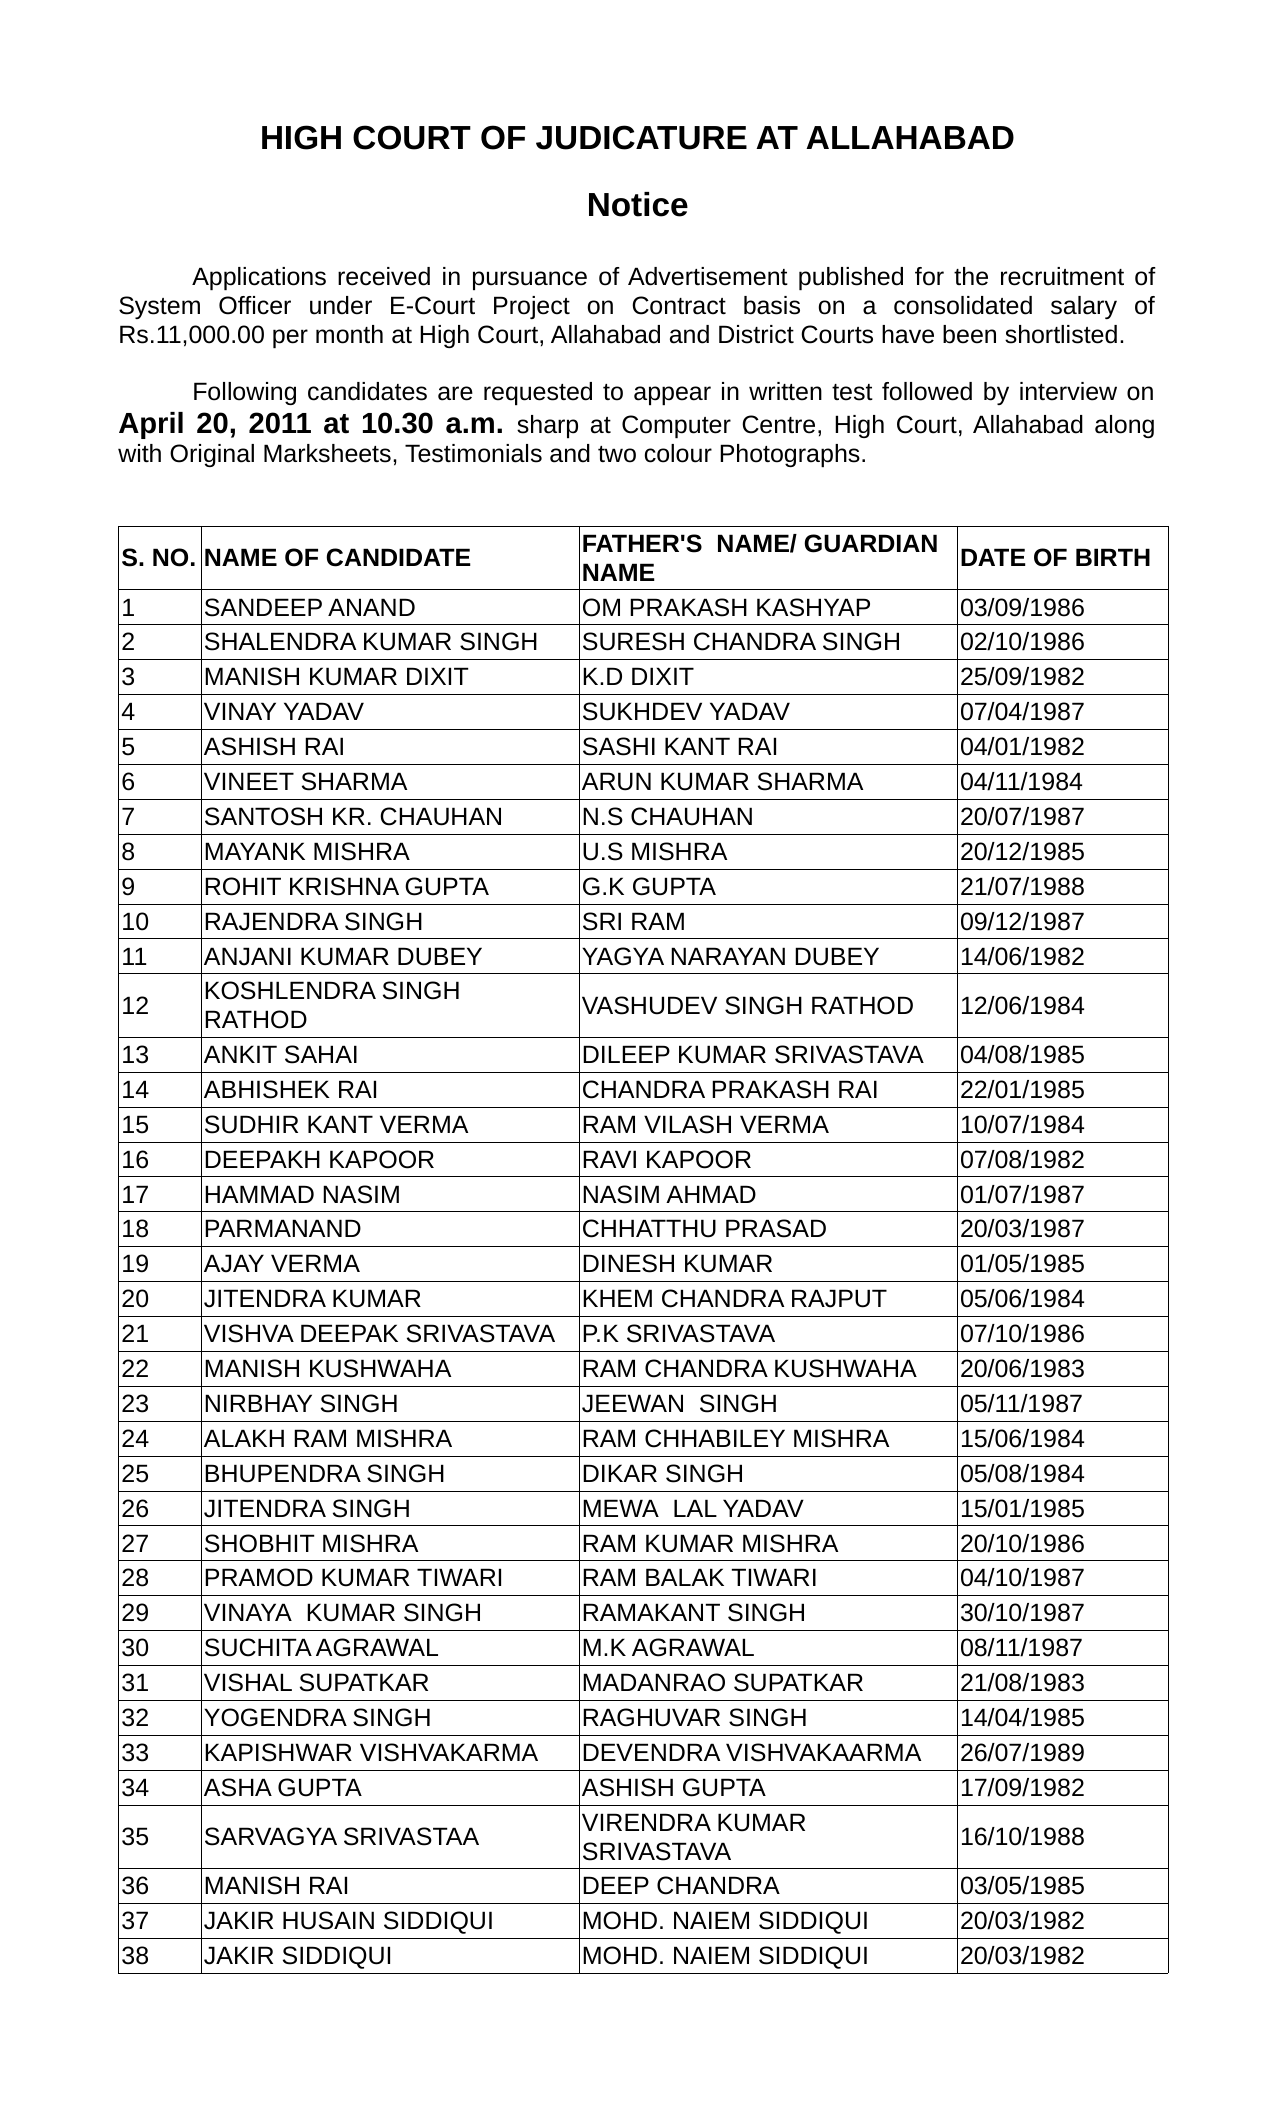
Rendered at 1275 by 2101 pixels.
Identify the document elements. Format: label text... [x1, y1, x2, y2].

table_cell 21/07/1988 [958, 870, 1168, 903]
table_cell 05/11/1987 [958, 1387, 1168, 1421]
table_cell 27 [119, 1526, 201, 1560]
table_cell ARUN KUMAR SHARMA [580, 765, 957, 799]
table_cell RAM CHHABILEY MISHRA [580, 1422, 957, 1456]
table_cell OM PRAKASH KASHYAP [580, 590, 957, 624]
table_cell 4 [119, 695, 201, 729]
table_cell NASIM AHMAD [580, 1177, 957, 1211]
table_cell 16/10/1988 [958, 1806, 1168, 1868]
table_cell SHOBHIT MISHRA [202, 1526, 579, 1560]
text Following candidates are requested to appear in written test followed by interview on April 20, 2011 at 10.30 a.m. sharp at Computer Centre, High Court, Allahabad along with Original Marksheets, Testimonials and two colour Photographs. [118, 377, 1157, 468]
table_cell 15 [119, 1108, 201, 1142]
table_cell 01/07/1987 [958, 1177, 1168, 1211]
table_cell DEVENDRA VISHVAKAARMA [580, 1736, 957, 1770]
table_cell SANDEEP ANAND [202, 590, 579, 624]
table_cell 07/10/1986 [958, 1317, 1168, 1351]
table_cell 31 [119, 1666, 201, 1700]
table_cell 29 [119, 1596, 201, 1630]
table_cell VINAYA KUMAR SINGH [202, 1596, 579, 1630]
table_cell SHALENDRA KUMAR SINGH [202, 625, 579, 659]
table_cell VASHUDEV SINGH RATHOD [580, 974, 957, 1037]
table_cell MAYANK MISHRA [202, 835, 579, 868]
table_cell N.S CHAUHAN [580, 800, 957, 834]
table_cell 30/10/1987 [958, 1596, 1168, 1630]
table_cell 04/11/1984 [958, 765, 1168, 799]
table_cell 20/03/1987 [958, 1212, 1168, 1246]
table_cell 30 [119, 1631, 201, 1665]
table_cell 24 [119, 1422, 201, 1456]
table_cell SANTOSH KR. CHAUHAN [202, 800, 579, 834]
table_cell 26 [119, 1492, 201, 1525]
table_cell 33 [119, 1736, 201, 1770]
table_cell 16 [119, 1143, 201, 1176]
table_cell DEEP CHANDRA [580, 1869, 957, 1903]
table_cell MOHD. NAIEM SIDDIQUI [580, 1939, 957, 1973]
table_cell U.S MISHRA [580, 835, 957, 868]
table_cell 01/05/1985 [958, 1247, 1168, 1281]
table_cell MADANRAO SUPATKAR [580, 1666, 957, 1700]
table_cell SUDHIR KANT VERMA [202, 1108, 579, 1142]
table_cell ALAKH RAM MISHRA [202, 1422, 579, 1456]
table_cell 12/06/1984 [958, 974, 1168, 1037]
table_cell RAM BALAK TIWARI [580, 1561, 957, 1595]
table_cell CHANDRA PRAKASH RAI [580, 1073, 957, 1107]
table_cell 17 [119, 1177, 201, 1211]
table_cell 11 [119, 939, 201, 973]
table_cell VINEET SHARMA [202, 765, 579, 799]
table_cell 03/09/1986 [958, 590, 1168, 624]
table_cell 17/09/1982 [958, 1771, 1168, 1804]
table_cell 14/04/1985 [958, 1701, 1168, 1735]
table_cell 04/01/1982 [958, 730, 1168, 764]
table_cell 6 [119, 765, 201, 799]
table_cell 20/03/1982 [958, 1904, 1168, 1938]
table_cell ASHISH RAI [202, 730, 579, 764]
table_cell 21 [119, 1317, 201, 1351]
table_cell 20/10/1986 [958, 1526, 1168, 1560]
table_cell 20/06/1983 [958, 1352, 1168, 1386]
table_cell 36 [119, 1869, 201, 1903]
table_cell 2 [119, 625, 201, 659]
table_cell VINAY YADAV [202, 695, 579, 729]
table_cell SUKHDEV YADAV [580, 695, 957, 729]
table_cell JEEWAN SINGH [580, 1387, 957, 1421]
table_cell 19 [119, 1247, 201, 1281]
table_cell 07/04/1987 [958, 695, 1168, 729]
table_cell YOGENDRA SINGH [202, 1701, 579, 1735]
table_cell SASHI KANT RAI [580, 730, 957, 764]
table_cell 20/03/1982 [958, 1939, 1168, 1973]
table_cell 20/07/1987 [958, 800, 1168, 834]
table_cell RAM CHANDRA KUSHWAHA [580, 1352, 957, 1386]
table_cell 21/08/1983 [958, 1666, 1168, 1700]
table_cell KAPISHWAR VISHVAKARMA [202, 1736, 579, 1770]
table_cell 34 [119, 1771, 201, 1804]
table_cell RAMAKANT SINGH [580, 1596, 957, 1630]
table_header DATE OF BIRTH [958, 527, 1168, 589]
table_cell SARVAGYA SRIVASTAA [202, 1806, 579, 1868]
table_cell 14 [119, 1073, 201, 1107]
table_cell 22 [119, 1352, 201, 1386]
table_cell 5 [119, 730, 201, 764]
table_cell ASHA GUPTA [202, 1771, 579, 1804]
table_cell 10/07/1984 [958, 1108, 1168, 1142]
table_cell MEWA LAL YADAV [580, 1492, 957, 1525]
table_cell 32 [119, 1701, 201, 1735]
table_cell YAGYA NARAYAN DUBEY [580, 939, 957, 973]
table_cell VISHVA DEEPAK SRIVASTAVA [202, 1317, 579, 1351]
table_cell PRAMOD KUMAR TIWARI [202, 1561, 579, 1595]
table_cell DINESH KUMAR [580, 1247, 957, 1281]
table_cell JITENDRA KUMAR [202, 1282, 579, 1316]
table_cell MOHD. NAIEM SIDDIQUI [580, 1904, 957, 1938]
table_cell RAM VILASH VERMA [580, 1108, 957, 1142]
table_cell 08/11/1987 [958, 1631, 1168, 1665]
table_cell 8 [119, 835, 201, 868]
table_cell SRI RAM [580, 905, 957, 938]
text Applications received in pursuance of Advertisement published for the recruitment of System Officer under E-Court Project on Contract basis on a consolidated salary of Rs.11,000.00 per month at High Court, Allahabad and District Courts have been shortlisted. [118, 262, 1157, 348]
table_cell JAKIR HUSAIN SIDDIQUI [202, 1904, 579, 1938]
table_cell CHHATTHU PRASAD [580, 1212, 957, 1246]
table_cell 12 [119, 974, 201, 1037]
table_cell DIKAR SINGH [580, 1457, 957, 1491]
table_cell 18 [119, 1212, 201, 1246]
table_cell KHEM CHANDRA RAJPUT [580, 1282, 957, 1316]
table_cell KOSHLENDRA SINGH RATHOD [202, 974, 579, 1037]
table_cell RAVI KAPOOR [580, 1143, 957, 1176]
table_cell 13 [119, 1038, 201, 1072]
table_cell VIRENDRA KUMAR SRIVASTAVA [580, 1806, 957, 1868]
text Notice [118, 185, 1157, 224]
table_cell 1 [119, 590, 201, 624]
table_cell 28 [119, 1561, 201, 1595]
table_cell RAJENDRA SINGH [202, 905, 579, 938]
table_cell MANISH RAI [202, 1869, 579, 1903]
table_cell 04/08/1985 [958, 1038, 1168, 1072]
text HIGH COURT OF JUDICATURE AT ALLAHABAD [118, 118, 1157, 157]
table_cell 02/10/1986 [958, 625, 1168, 659]
table_cell 38 [119, 1939, 201, 1973]
table_cell DEEPAKH KAPOOR [202, 1143, 579, 1176]
table_cell RAM KUMAR MISHRA [580, 1526, 957, 1560]
table_cell PARMANAND [202, 1212, 579, 1246]
table_cell 23 [119, 1387, 201, 1421]
table_cell NIRBHAY SINGH [202, 1387, 579, 1421]
table_cell 07/08/1982 [958, 1143, 1168, 1176]
table_cell 20 [119, 1282, 201, 1316]
table_cell MANISH KUMAR DIXIT [202, 660, 579, 694]
table_header NAME OF CANDIDATE [202, 527, 579, 589]
table_cell JAKIR SIDDIQUI [202, 1939, 579, 1973]
table_cell K.D DIXIT [580, 660, 957, 694]
table_cell P.K SRIVASTAVA [580, 1317, 957, 1351]
table_cell 09/12/1987 [958, 905, 1168, 938]
table_cell 10 [119, 905, 201, 938]
table_cell M.K AGRAWAL [580, 1631, 957, 1665]
table_cell ANJANI KUMAR DUBEY [202, 939, 579, 973]
table_cell 37 [119, 1904, 201, 1938]
table_header FATHER'S NAME/ GUARDIAN NAME [580, 527, 957, 589]
table_cell 15/01/1985 [958, 1492, 1168, 1525]
table_cell 05/06/1984 [958, 1282, 1168, 1316]
table_cell HAMMAD NASIM [202, 1177, 579, 1211]
table_cell 15/06/1984 [958, 1422, 1168, 1456]
table_cell ASHISH GUPTA [580, 1771, 957, 1804]
table_cell 14/06/1982 [958, 939, 1168, 973]
table_cell BHUPENDRA SINGH [202, 1457, 579, 1491]
table_cell G.K GUPTA [580, 870, 957, 903]
table_cell 05/08/1984 [958, 1457, 1168, 1491]
table_cell 26/07/1989 [958, 1736, 1168, 1770]
table_cell 35 [119, 1806, 201, 1868]
table_cell 7 [119, 800, 201, 834]
table_cell AJAY VERMA [202, 1247, 579, 1281]
table_cell 04/10/1987 [958, 1561, 1168, 1595]
table_cell VISHAL SUPATKAR [202, 1666, 579, 1700]
table_cell MANISH KUSHWAHA [202, 1352, 579, 1386]
table_cell DILEEP KUMAR SRIVASTAVA [580, 1038, 957, 1072]
table_cell JITENDRA SINGH [202, 1492, 579, 1525]
table_cell SUCHITA AGRAWAL [202, 1631, 579, 1665]
table_cell ABHISHEK RAI [202, 1073, 579, 1107]
table_header S. NO. [119, 527, 201, 589]
table_cell 25/09/1982 [958, 660, 1168, 694]
table_cell 9 [119, 870, 201, 903]
table_cell ANKIT SAHAI [202, 1038, 579, 1072]
table_cell RAGHUVAR SINGH [580, 1701, 957, 1735]
table_cell SURESH CHANDRA SINGH [580, 625, 957, 659]
table_cell 20/12/1985 [958, 835, 1168, 868]
table_cell ROHIT KRISHNA GUPTA [202, 870, 579, 903]
table_cell 25 [119, 1457, 201, 1491]
table_cell 22/01/1985 [958, 1073, 1168, 1107]
table_cell 3 [119, 660, 201, 694]
table_cell 03/05/1985 [958, 1869, 1168, 1903]
